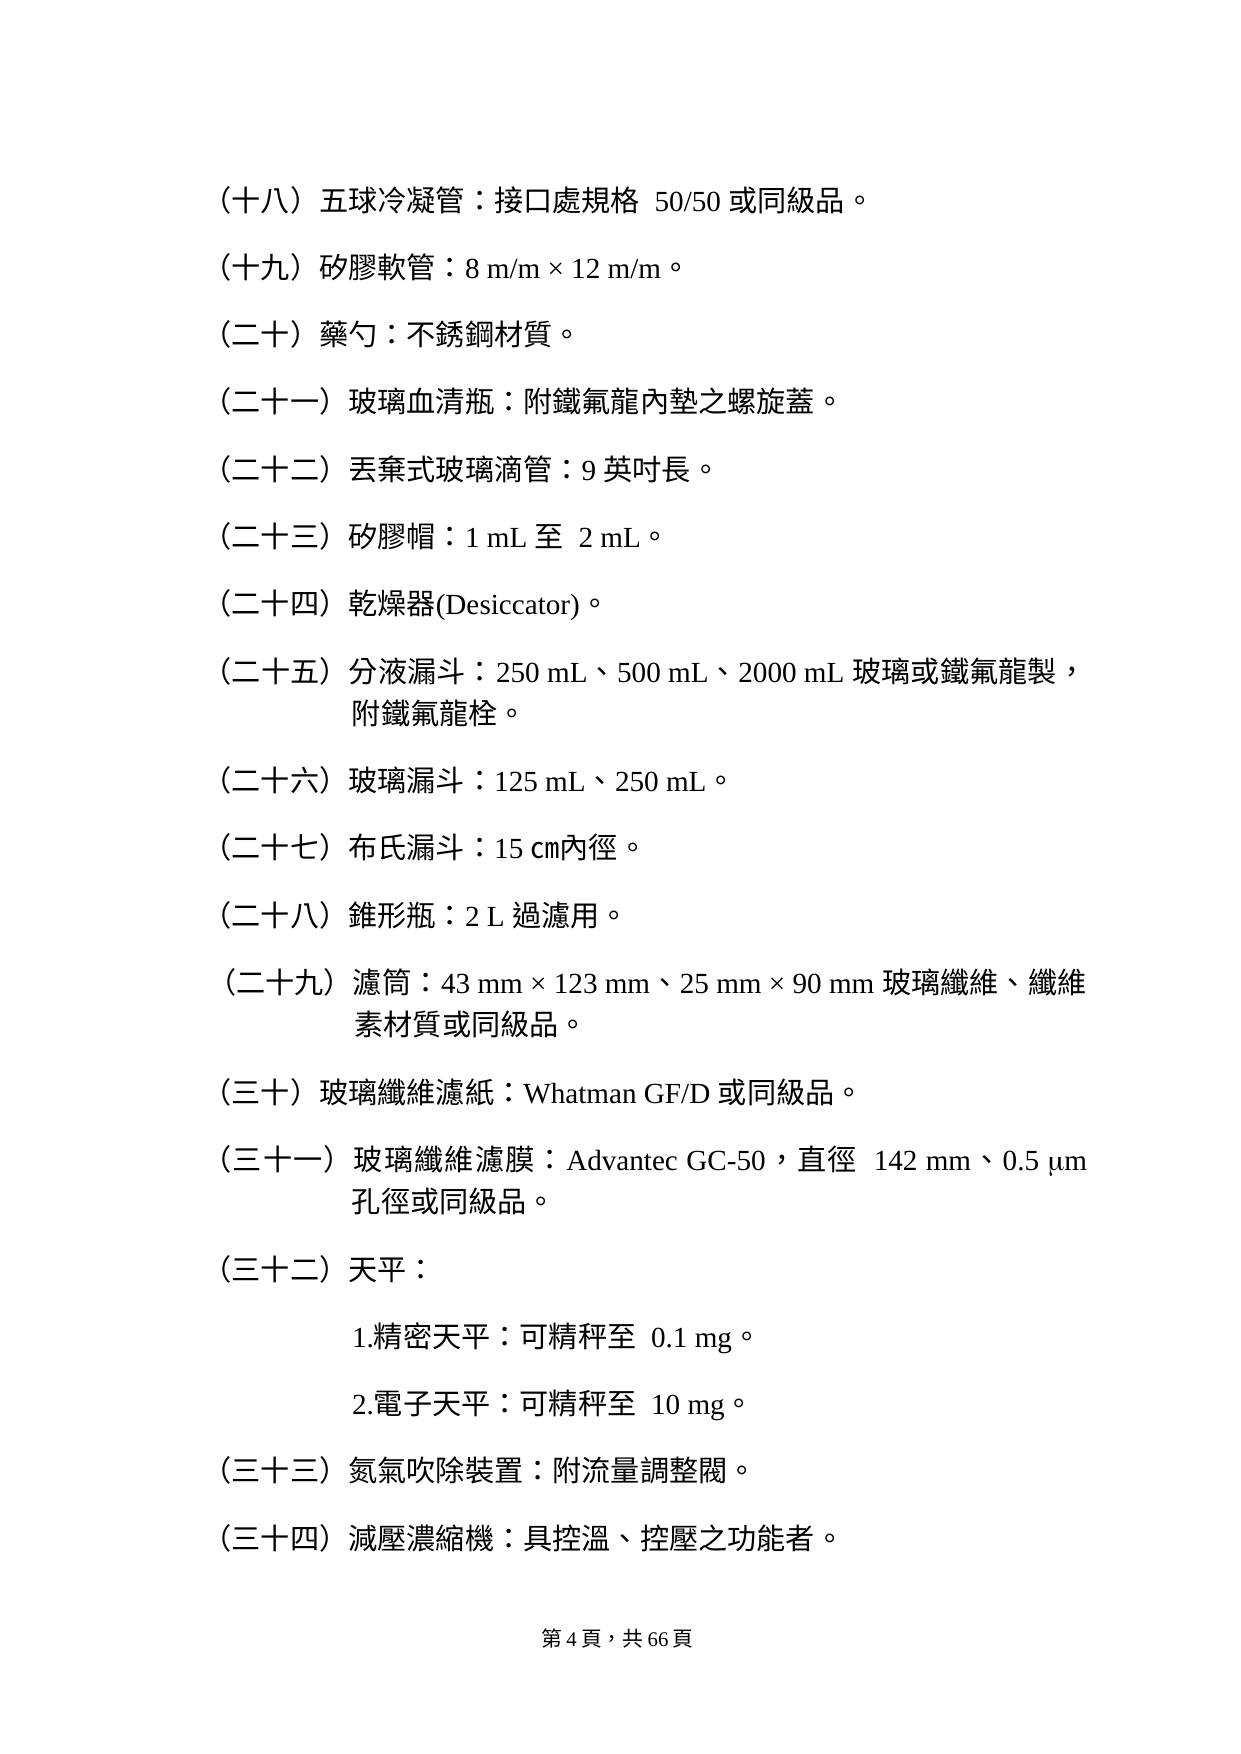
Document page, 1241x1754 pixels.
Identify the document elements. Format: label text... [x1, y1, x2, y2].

text （二十八）錐形瓶：2 L 過濾用。 [202, 892, 1087, 935]
text （二十三）矽膠帽：1 mL 至 2 mL。 [202, 514, 1087, 556]
text （十九）矽膠軟管：8 m/m × 12 m/m。 [202, 244, 1087, 287]
text （三十三）氮氣吹除裝置：附流量調整閥。 [202, 1448, 1087, 1490]
text 1.精密天平：可精秤至 0.1 mg。 [352, 1313, 1087, 1356]
text （二十六）玻璃漏斗：125 mL、250 mL。 [202, 758, 1087, 800]
text （二十五）分液漏斗：250 mL、500 mL、2000 mL 玻璃或鐵氟龍製，附鐵氟龍栓。 [202, 648, 1087, 733]
text 2.電子天平：可精秤至 10 mg。 [352, 1381, 1087, 1423]
text （三十四）減壓濃縮機：具控溫、控壓之功能者。 [202, 1515, 1087, 1558]
text （三十）玻璃纖維濾紙：Whatman GF/D 或同級品。 [202, 1069, 1087, 1112]
text （二十二）丟棄式玻璃滴管：9 英吋長。 [202, 446, 1087, 489]
text （二十七）布氏漏斗：15 ㎝內徑。 [202, 825, 1087, 867]
text （二十）藥勺：不銹鋼材質。 [202, 312, 1087, 354]
text （三十一）玻璃纖維濾膜：Advantec GC-50，直徑 142 mm、0.5 m 孔徑或同級品。 [202, 1137, 1087, 1221]
text （三十二）天平： [202, 1246, 1087, 1288]
text （二十九）濾筒：43 mm × 123 mm、25 mm × 90 mm 玻璃纖維、纖維素材質或同級品。 [207, 960, 1087, 1044]
text （二十四）乾燥器(Desiccator)。 [202, 581, 1087, 623]
text （十八）五球冷凝管：接口處規格 50/50 或同級品。 [202, 177, 1087, 219]
text （二十一）玻璃血清瓶：附鐵氟龍內墊之螺旋蓋。 [202, 379, 1087, 421]
